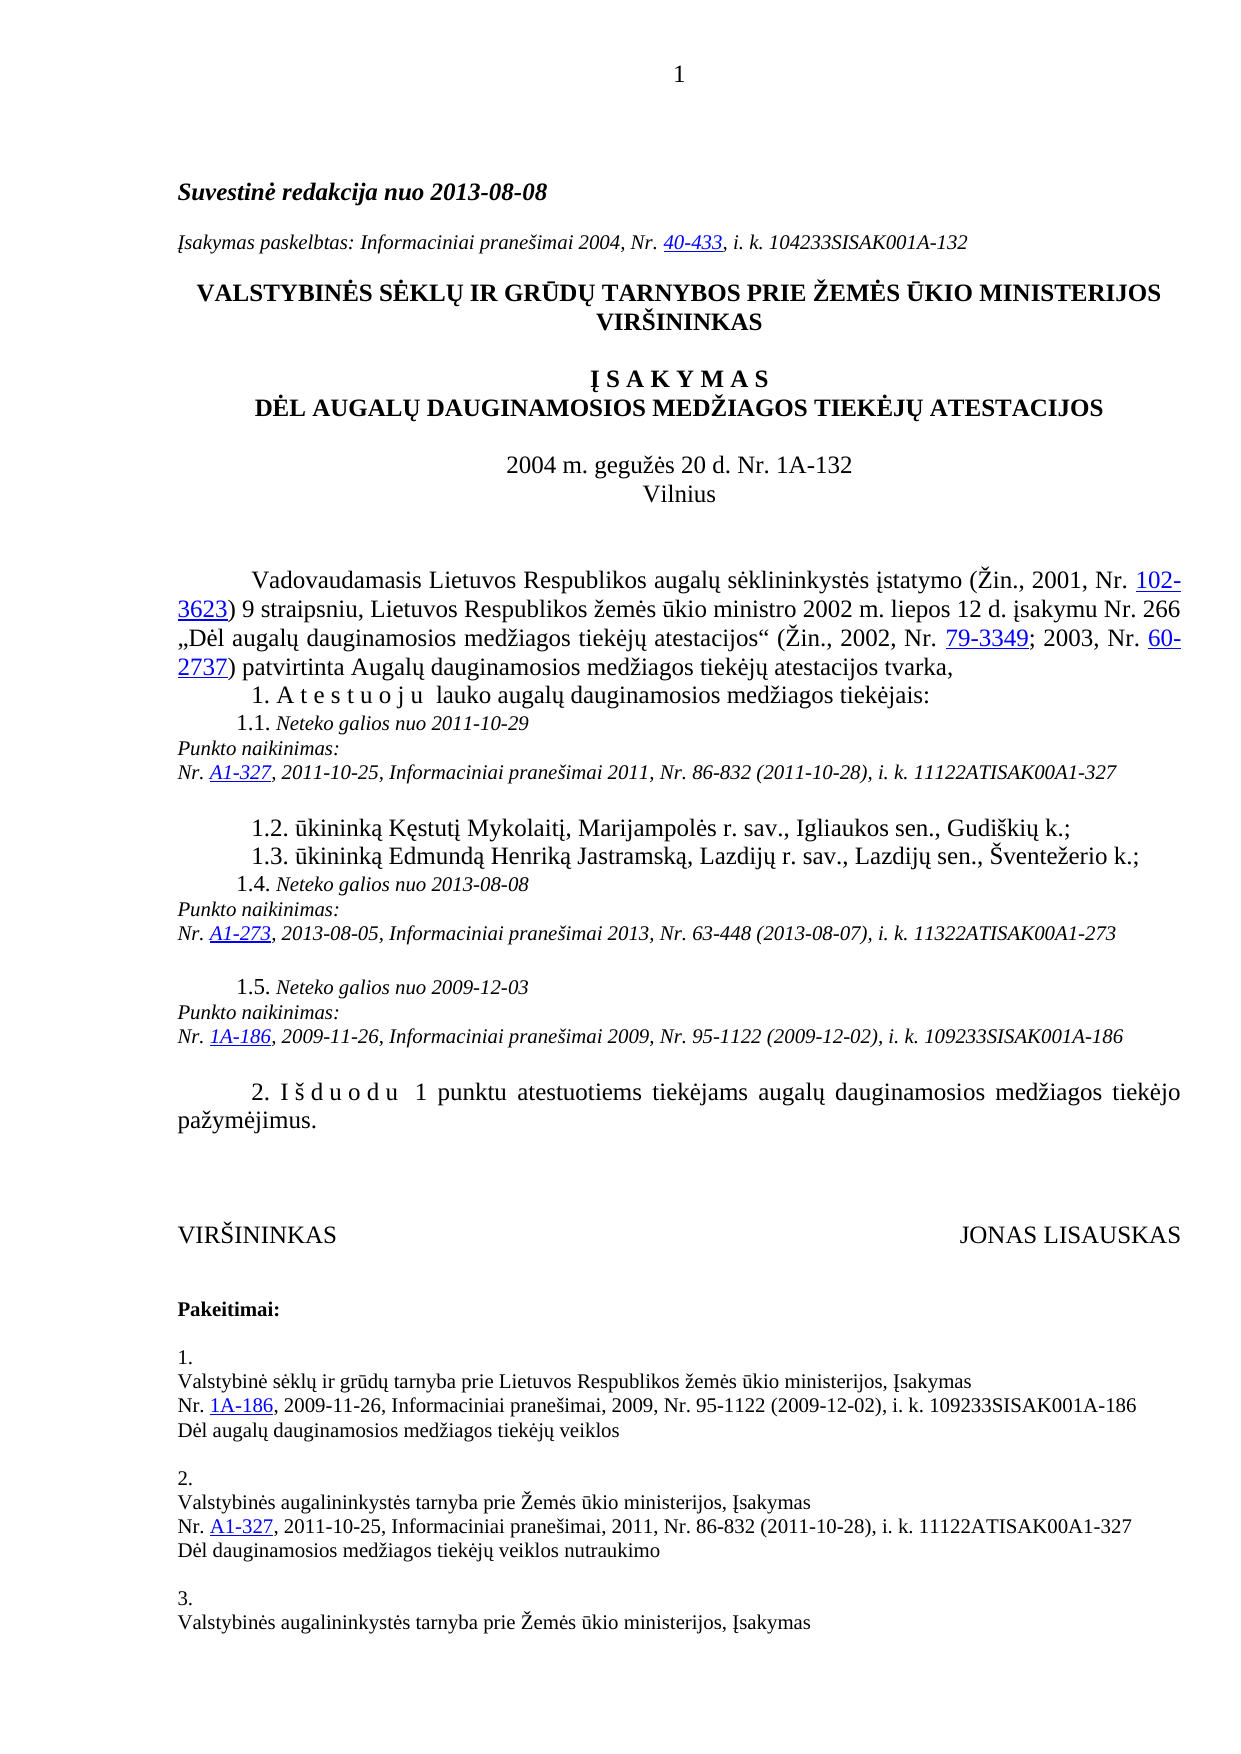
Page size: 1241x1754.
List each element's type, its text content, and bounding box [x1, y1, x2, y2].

text Nr. A1-273, 2013-08-05, Informaciniai pranešimai 2013, Nr. 63-448 (2013-08-07), i. k. 11322ATISAK00A1-273 [177, 921, 1181, 944]
text Dėl augalų dauginamosios medžiagos tiekėjų veiklos [177, 1417, 1181, 1442]
text Suvestinė redakcija nuo 2013-08-08 [177, 177, 1181, 206]
text Pakeitimai: [177, 1297, 1181, 1321]
text 1.5. Neteko galios nuo 2009-12-03 [177, 973, 1181, 1000]
text VALSTYBINĖS SĖKLŲ IR GRŪDŲ TARNYBOS PRIE ŽEMĖS ŪKIO MINISTERIJOS VIRŠININKAS [177, 278, 1181, 336]
text Punkto naikinimas: [177, 896, 1181, 921]
text 2004 m. gegužės 20 d. Nr. 1A-132 [177, 451, 1181, 479]
text Valstybinė sėklų ir grūdų tarnyba prie Lietuvos Respublikos žemės ūkio ministerijos, Įsakymas [177, 1369, 1181, 1393]
text 2. Išduodu 1 punktu atestuotiems tiekėjams augalų dauginamosios medžiagos tiekėjo pažymėjimus. [177, 1077, 1181, 1134]
text DĖL AUGALŲ DAUGINAMOSIOS MEDŽIAGOS TIEKĖJŲ ATESTACIJOS [177, 393, 1181, 422]
text Valstybinės augalininkystės tarnyba prie Žemės ūkio ministerijos, Įsakymas [177, 1610, 1181, 1634]
text Punkto naikinimas: [177, 736, 1181, 760]
text 1.2. ūkininką Kęstutį Mykolaitį, Marijampolės r. sav., Igliaukos sen., Gudiškių k.; [177, 813, 1181, 841]
text VIRŠININKAS JONAS LISAUSKAS [177, 1220, 1181, 1249]
text 1.1. Neteko galios nuo 2011-10-29 [177, 709, 1181, 736]
text Dėl dauginamosios medžiagos tiekėjų veiklos nutraukimo [177, 1538, 1181, 1562]
text Punkto naikinimas: [177, 1000, 1181, 1024]
text Įsakymas paskelbtas: Informaciniai pranešimai 2004, Nr. 40-433, i. k. 104233SISAK001A-132 [177, 230, 1181, 254]
text 1. Atestuoju lauko augalų dauginamosios medžiagos tiekėjais: [177, 681, 1181, 709]
text Vadovaudamasis Lietuvos Respublikos augalų sėklininkystės įstatymo (Žin., 2001, Nr. 102-3623) 9 straipsniu, Lietuvos Respublikos žemės ūkio ministro 2002 m. liepos 12 d. įsakymu Nr. 266 „Dėl augalų dauginamosios medžiagos tiekėjų atestacijos“ (Žin., 2002, Nr. 79-3349; 2003, Nr. 60-2737) patvirtinta Augalų dauginamosios medžiagos tiekėjų atestacijos tvarka, [177, 566, 1181, 681]
text Nr. 1A-186, 2009-11-26, Informaciniai pranešimai 2009, Nr. 95-1122 (2009-12-02), i. k. 109233SISAK001A-186 [177, 1024, 1181, 1048]
text 1. [177, 1345, 1181, 1369]
text 1.3. ūkininką Edmundą Henriką Jastramską, Lazdijų r. sav., Lazdijų sen., Šventežerio k.; [177, 841, 1181, 870]
text Į S A K Y M A S [177, 364, 1181, 393]
text Nr. 1A-186, 2009-11-26, Informaciniai pranešimai, 2009, Nr. 95-1122 (2009-12-02), i. k. 109233SISAK001A-186 [177, 1393, 1181, 1417]
text Nr. A1-327, 2011-10-25, Informaciniai pranešimai, 2011, Nr. 86-832 (2011-10-28), i. k. 11122ATISAK00A1-327 [177, 1514, 1181, 1538]
text 1.4. Neteko galios nuo 2013-08-08 [177, 870, 1181, 896]
text Nr. A1-327, 2011-10-25, Informaciniai pranešimai 2011, Nr. 86-832 (2011-10-28), i. k. 11122ATISAK00A1-327 [177, 760, 1181, 784]
text 3. [177, 1586, 1181, 1610]
text 2. [177, 1466, 1181, 1490]
text Valstybinės augalininkystės tarnyba prie Žemės ūkio ministerijos, Įsakymas [177, 1490, 1181, 1514]
text Vilnius [177, 479, 1181, 508]
